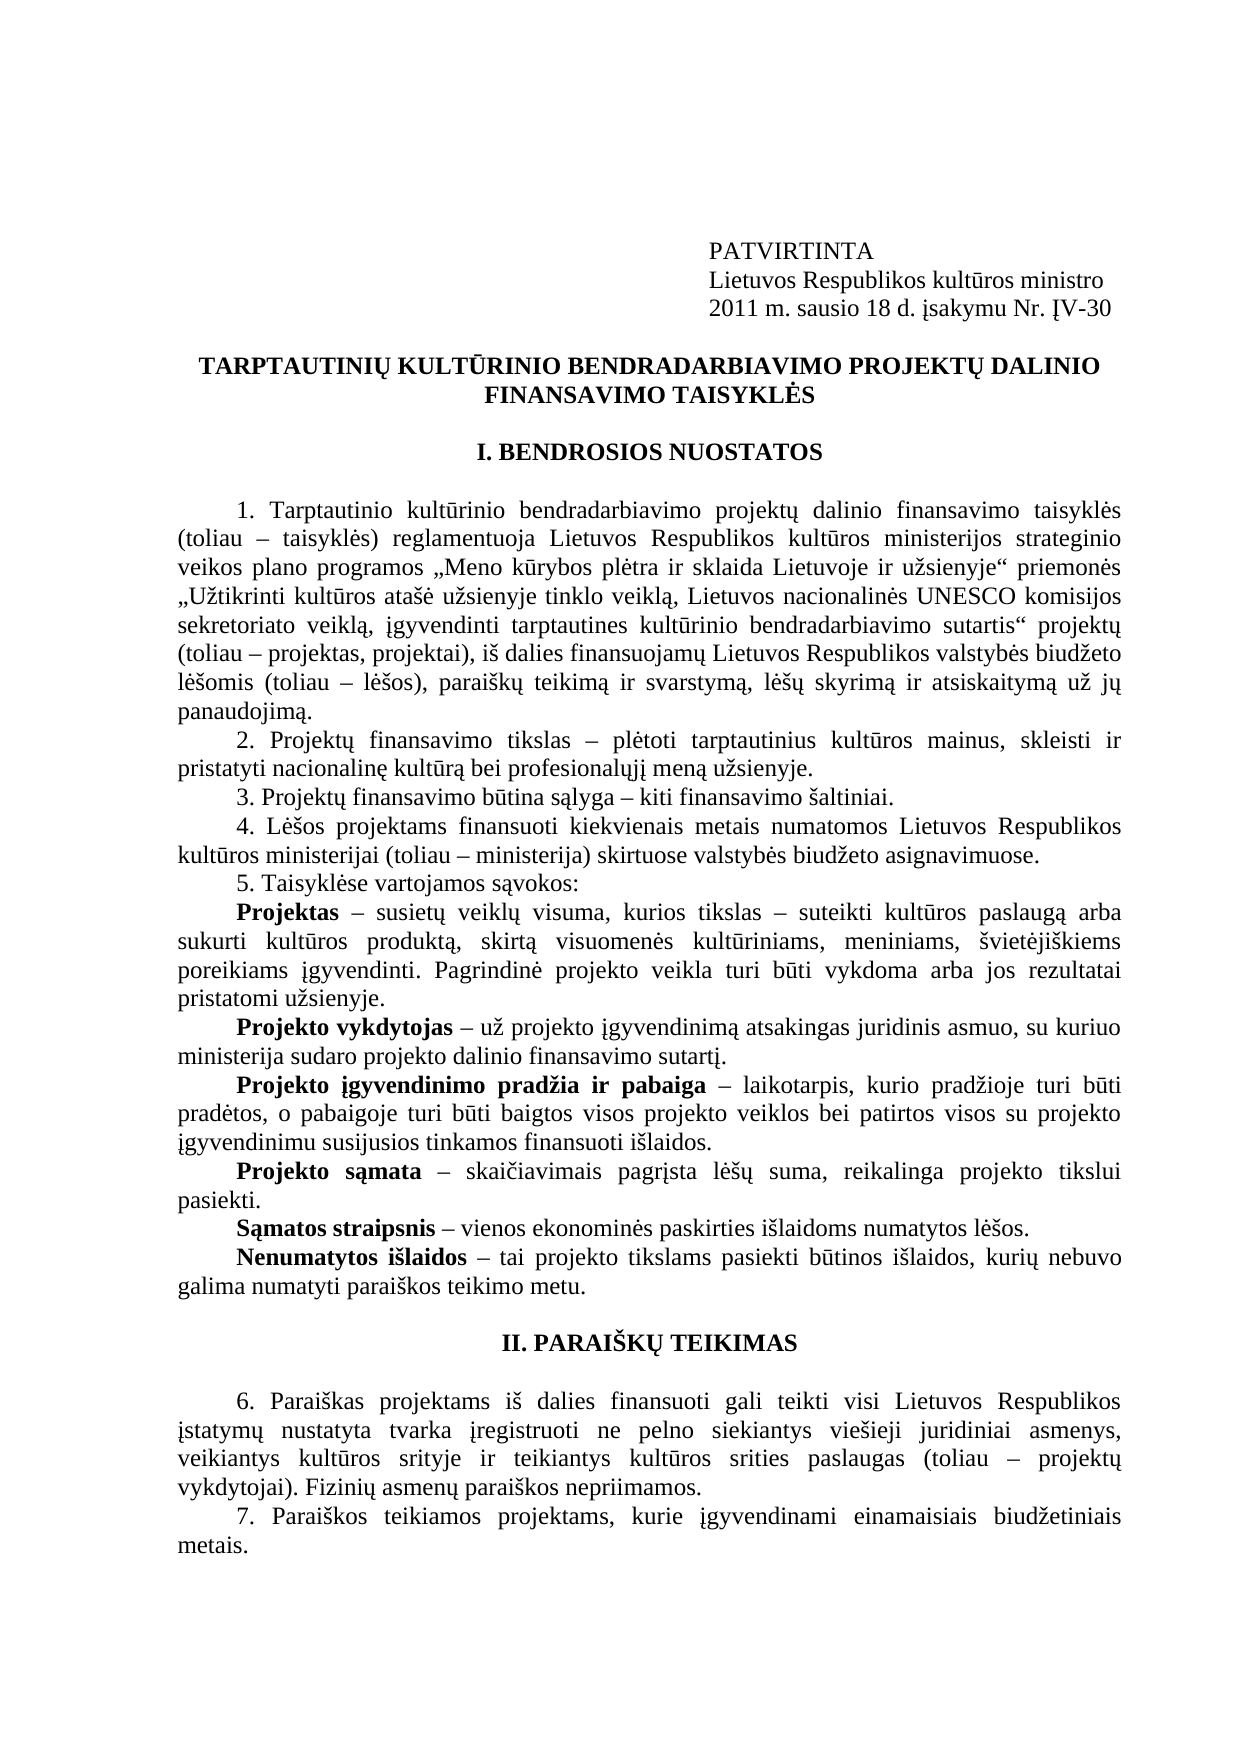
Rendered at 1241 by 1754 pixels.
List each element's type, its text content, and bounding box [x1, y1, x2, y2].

text Lietuvos Respublikos kultūros ministro [709, 265, 1122, 293]
text Projekto įgyvendinimo pradžia ir pabaiga – laikotarpis, kurio pradžioje turi būti pradėtos, o pabaigoje turi būti baigtos visos projekto veiklos bei patirtos visos su projekto įgyvendinimu susijusios tinkamos finansuoti išlaidos. [177, 1070, 1122, 1156]
text Projekto vykdytojas – už projekto įgyvendinimą atsakingas juridinis asmuo, su kuriuo ministerija sudaro projekto dalinio finansavimo sutartį. [177, 1012, 1122, 1070]
text 5. Taisyklėse vartojamos sąvokos: [177, 868, 1122, 897]
text 2011 m. sausio 18 d. įsakymu Nr. ĮV-30 [709, 293, 1122, 322]
text Projektas – susietų veiklų visuma, kurios tikslas – suteikti kultūros paslaugą arba sukurti kultūros produktą, skirtą visuomenės kultūriniams, meniniams, švietėjiškiems poreikiams įgyvendinti. Pagrindinė projekto veikla turi būti vykdoma arba jos rezultatai pristatomi užsienyje. [177, 897, 1122, 1012]
text 3. Projektų finansavimo būtina sąlyga – kiti finansavimo šaltiniai. [177, 782, 1122, 811]
text 6. Paraiškas projektams iš dalies finansuoti gali teikti visi Lietuvos Respublikos įstatymų nustatyta tvarka įregistruoti ne pelno siekiantys viešieji juridiniai asmenys, veikiantys kultūros srityje ir teikiantys kultūros srities paslaugas (toliau – projektų vykdytojai). Fizinių asmenų paraiškos nepriimamos. [177, 1386, 1122, 1501]
text Nenumatytos išlaidos – tai projekto tikslams pasiekti būtinos išlaidos, kurių nebuvo galima numatyti paraiškos teikimo metu. [177, 1242, 1122, 1300]
text 4. Lėšos projektams finansuoti kiekvienais metais numatomos Lietuvos Respublikos kultūros ministerijai (toliau – ministerija) skirtuose valstybės biudžeto asignavimuose. [177, 811, 1122, 868]
text Projekto sąmata – skaičiavimais pagrįsta lėšų suma, reikalinga projekto tikslui pasiekti. [177, 1156, 1122, 1213]
text TARPTAUTINIŲ KULTŪRINIO BENDRADARBIAVIMO PROJEKTŲ DALINIO FINANSAVIMO TAISYKLĖS [177, 351, 1122, 408]
text 1. Tarptautinio kultūrinio bendradarbiavimo projektų dalinio finansavimo taisyklės (toliau – taisyklės) reglamentuoja Lietuvos Respublikos kultūros ministerijos strateginio veikos plano programos „Meno kūrybos plėtra ir sklaida Lietuvoje ir užsienyje“ priemonės „Užtikrinti kultūros atašė užsienyje tinklo veiklą, Lietuvos nacionalinės UNESCO komisijos sekretoriato veiklą, įgyvendinti tarptautines kultūrinio bendradarbiavimo sutartis“ projektų (toliau – projektas, projektai), iš dalies finansuojamų Lietuvos Respublikos valstybės biudžeto lėšomis (toliau – lėšos), paraiškų teikimą ir svarstymą, lėšų skyrimą ir atsiskaitymą už jų panaudojimą. [177, 495, 1122, 725]
text I. BENDROSIOS NUOSTATOS [177, 437, 1122, 466]
text PATVIRTINTA [709, 236, 1122, 265]
text II. PARAIŠKŲ TEIKIMAS [177, 1328, 1122, 1357]
text 7. Paraiškos teikiamos projektams, kurie įgyvendinami einamaisiais biudžetiniais metais. [177, 1501, 1122, 1558]
text 2. Projektų finansavimo tikslas – plėtoti tarptautinius kultūros mainus, skleisti ir pristatyti nacionalinę kultūrą bei profesionalųjį meną užsienyje. [177, 725, 1122, 782]
text Sąmatos straipsnis – vienos ekonominės paskirties išlaidoms numatytos lėšos. [177, 1213, 1122, 1242]
